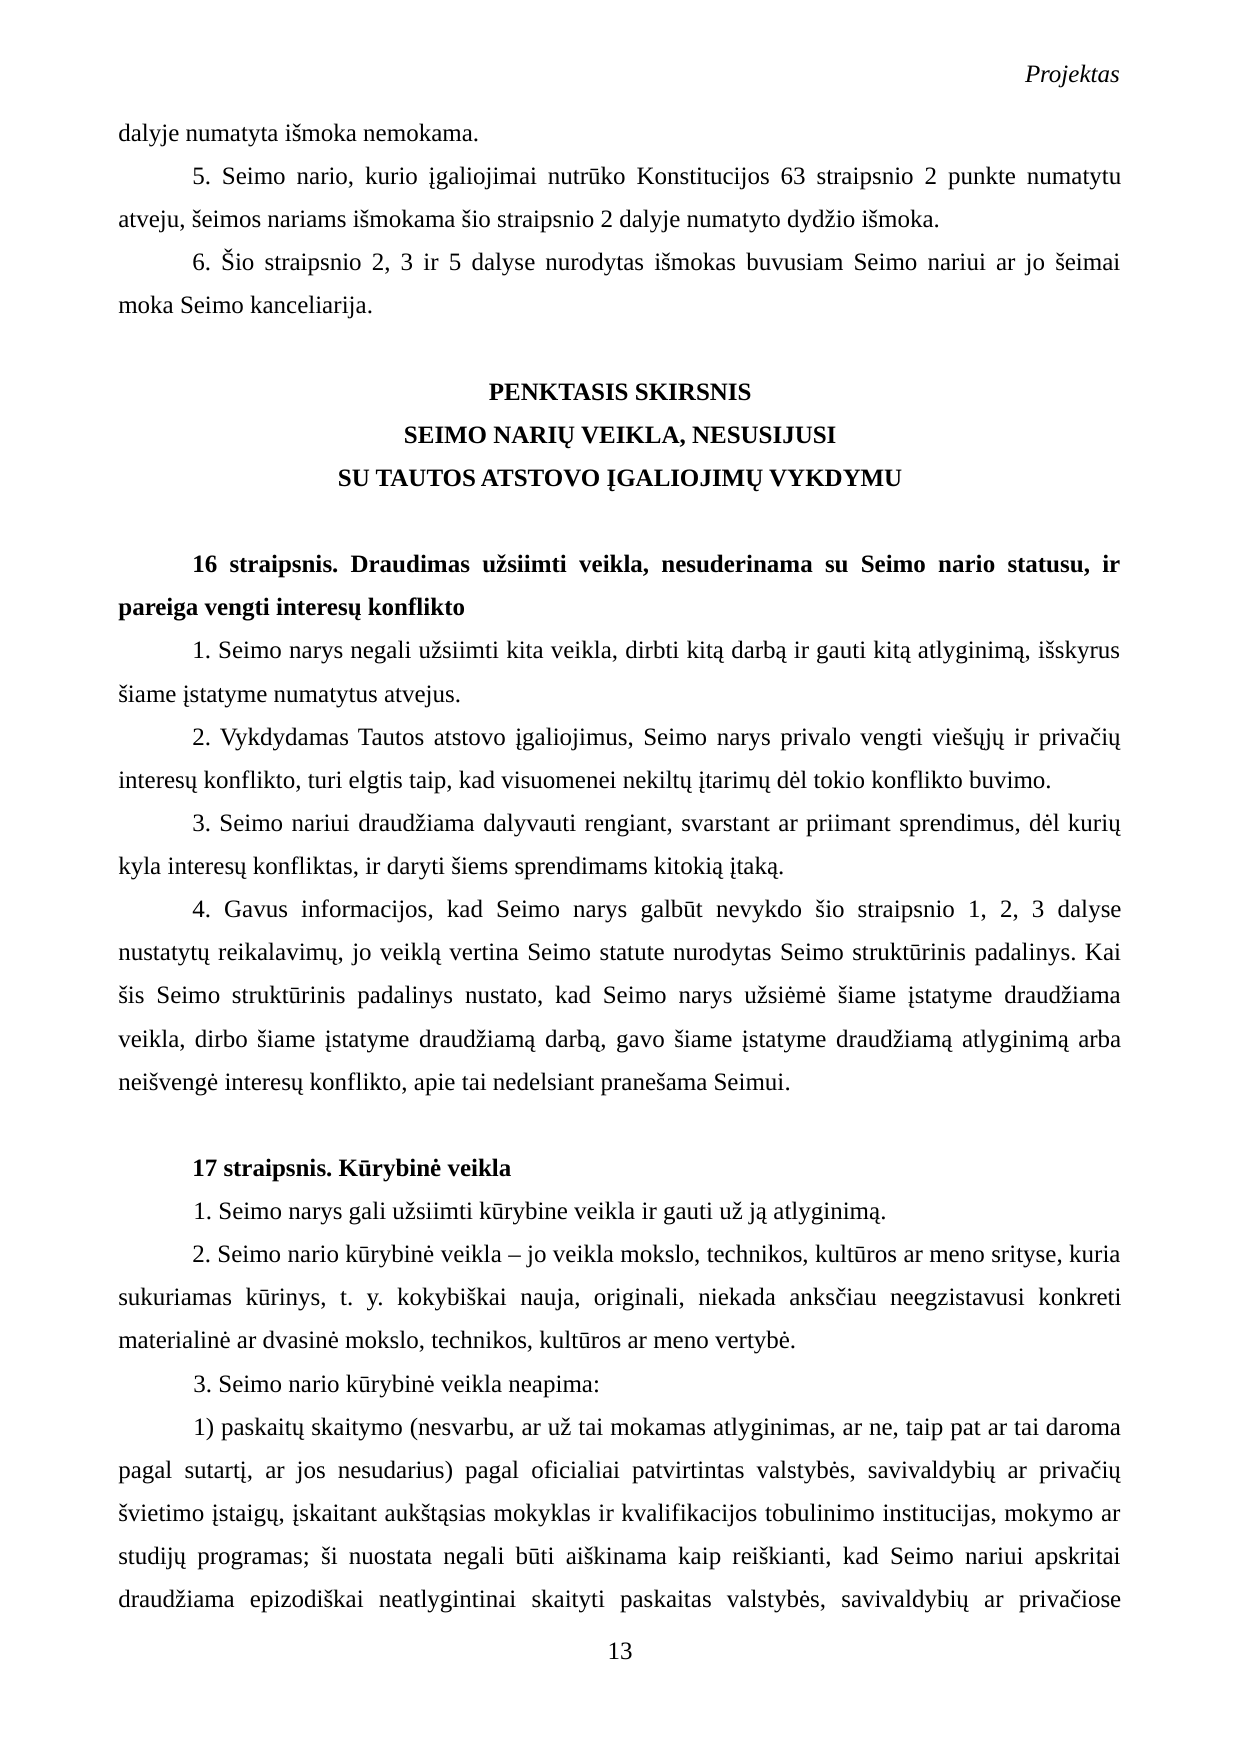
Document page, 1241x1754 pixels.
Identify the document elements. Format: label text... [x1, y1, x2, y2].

text PENKTASIS SKIRSNIS [118, 377, 1122, 406]
text 1. Seimo narys negali užsiimti kita veikla, dirbti kitą darbą ir gauti kitą atlyginimą, išskyrus šiame įstatyme numatytus atvejus. [118, 636, 1122, 707]
text 3. Seimo nariui draudžiama dalyvauti rengiant, svarstant ar priimant sprendimus, dėl kurių kyla interesų konfliktas, ir daryti šiems sprendimams kitokią įtaką. [118, 808, 1122, 880]
text SEIMO NARIŲ VEIKLA, NESUSIJUSI [118, 420, 1122, 449]
text 4. Gavus informacijos, kad Seimo narys galbūt nevykdo šio straipsnio 1, 2, 3 dalyse nustatytų reikalavimų, jo veiklą vertina Seimo statute nurodytas Seimo struktūrinis padalinys. Kai šis Seimo struktūrinis padalinys nustato, kad Seimo narys užsiėmė šiame įstatyme draudžiama veikla, dirbo šiame įstatyme draudžiamą darbą, gavo šiame įstatyme draudžiamą atlyginimą arba neišvengė interesų konflikto, apie tai nedelsiant pranešama Seimui. [118, 894, 1122, 1096]
text 3. Seimo nario kūrybinė veikla neapima: [118, 1369, 1122, 1397]
text 1. Seimo narys gali užsiimti kūrybine veikla ir gauti už ją atlyginimą. [118, 1196, 1122, 1225]
text dalyje numatyta išmoka nemokama. [118, 118, 1122, 147]
text 6. Šio straipsnio 2, 3 ir 5 dalyse nurodytas išmokas buvusiam Seimo nariui ar jo šeimai moka Seimo kanceliarija. [118, 247, 1122, 319]
text 16 straipsnis. Draudimas užsiimti veikla, nesuderinama su Seimo nario statusu, ir pareiga vengti interesų konflikto [118, 549, 1122, 621]
text 2. Vykdydamas Tautos atstovo įgaliojimus, Seimo narys privalo vengti viešųjų ir privačių interesų konflikto, turi elgtis taip, kad visuomenei nekiltų įtarimų dėl tokio konflikto buvimo. [118, 722, 1122, 794]
text SU TAUTOS ATSTOVO ĮGALIOJIMŲ VYKDYMU [118, 463, 1122, 492]
text 17 straipsnis. Kūrybinė veikla [118, 1153, 1122, 1182]
text 2. Seimo nario kūrybinė veikla – jo veikla mokslo, technikos, kultūros ar meno srityse, kuria sukuriamas kūrinys, t. y. kokybiškai nauja, originali, niekada anksčiau neegzistavusi konkreti materialinė ar dvasinė mokslo, technikos, kultūros ar meno vertybė. [118, 1239, 1122, 1354]
text 1) paskaitų skaitymo (nesvarbu, ar už tai mokamas atlyginimas, ar ne, taip pat ar tai daroma pagal sutartį, ar jos nesudarius) pagal oficialiai patvirtintas valstybės, savivaldybių ar privačių švietimo įstaigų, įskaitant aukštąsias mokyklas ir kvalifikacijos tobulinimo institucijas, mokymo ar studijų programas; ši nuostata negali būti aiškinama kaip reiškianti, kad Seimo nariui apskritai draudžiama epizodiškai neatlygintinai skaityti paskaitas valstybės, savivaldybių ar privačiose [118, 1412, 1122, 1613]
text 5. Seimo nario, kurio įgaliojimai nutrūko Konstitucijos 63 straipsnio 2 punkte numatytu atveju, šeimos nariams išmokama šio straipsnio 2 dalyje numatyto dydžio išmoka. [118, 161, 1122, 233]
